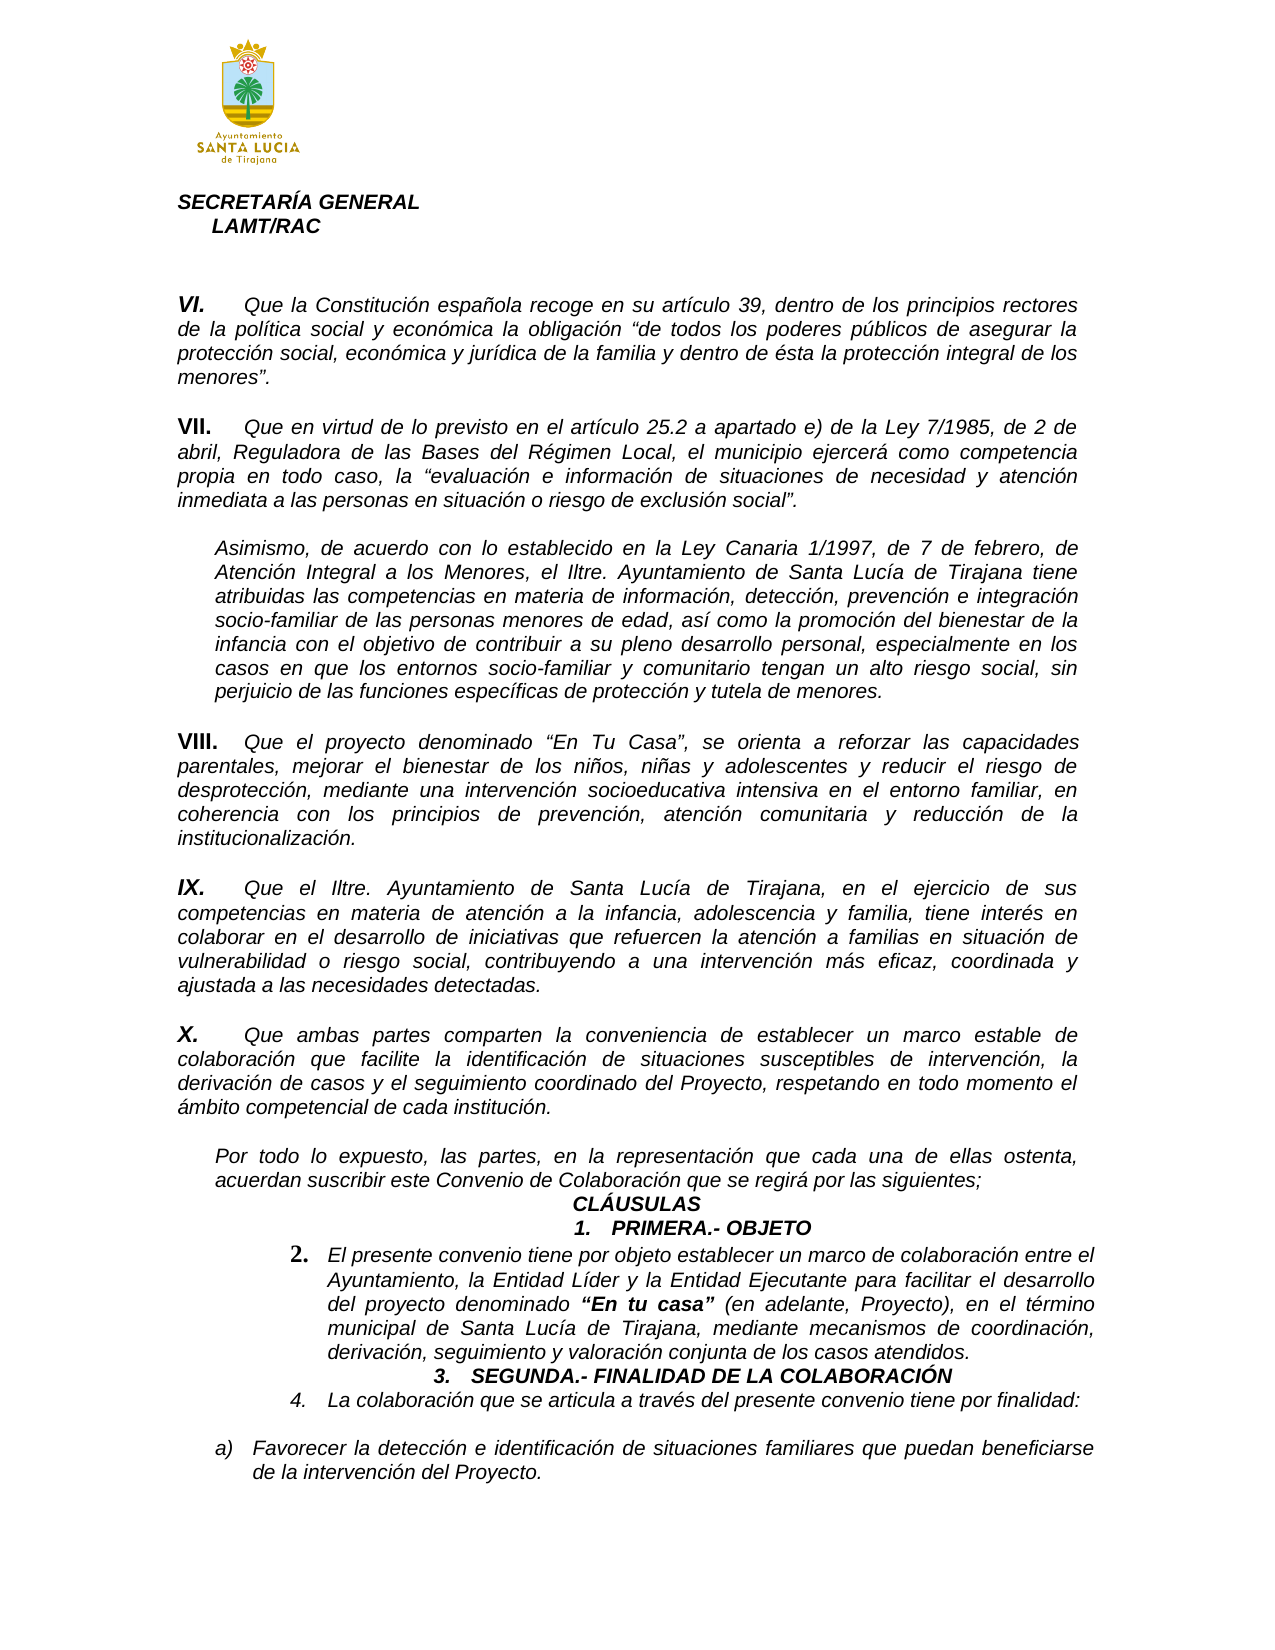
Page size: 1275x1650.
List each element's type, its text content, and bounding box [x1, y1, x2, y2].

list Favorecer la detección e identificación de situaciones familiares que puedan beneficiarse de la intervención del Proyecto. [215, 1436, 1098, 1484]
subtitle El presente convenio tiene por objeto establecer un marco de colaboración entre el Ayuntamiento, la Entidad Líder y la Entidad Ejecutante para facilitar el desarrollo del proyecto denominado “En tu casa” (en adelante, Proyecto), en el término municipal de Santa Lucía de Tirajana, mediante mecanismos de coordinación, derivación, seguimiento y valoración conjunta de los casos atendidos. [290, 1239, 1098, 1364]
subtitle PRIMERA.- OBJETO [290, 1215, 1098, 1239]
list Por todo lo expuesto, las partes, en la representación que cada una de ellas ostenta, acuerdan suscribir este Convenio de Colaboración que se regirá por las siguientes; [215, 1143, 1081, 1191]
subtitle CLÁUSULAS [177, 1191, 1098, 1215]
list Que ambas partes comparten la conveniencia de establecer un marco estable de colaboración que facilite la identificación de situaciones susceptibles de intervención, la derivación de casos y el seguimiento coordinado del Proyecto, respetando en todo momento el ámbito competencial de cada institución. [177, 1021, 1081, 1119]
list Que el Iltre. Ayuntamiento de Santa Lucía de Tirajana, en el ejercicio de sus competencias en materia de atención a la infancia, adolescencia y familia, tiene interés en colaborar en el desarrollo de iniciativas que refuercen la atención a familias en situación de vulnerabilidad o riesgo social, contribuyendo a una intervención más eficaz, coordinada y ajustada a las necesidades detectadas. [177, 874, 1081, 996]
subtitle SEGUNDA.- FINALIDAD DE LA COLABORACIÓN [290, 1364, 1098, 1388]
list Que en virtud de lo previsto en el artículo 25.2 a apartado e) de la Ley 7/1985, de 2 de abril, Reguladora de las Bases del Régimen Local, el municipio ejercerá como competencia propia en todo caso, la “evaluación e información de situaciones de necesidad y atención inmediata a las personas en situación o riesgo de exclusión social”. [177, 413, 1081, 511]
subtitle La colaboración que se articula a través del presente convenio tiene por finalidad: [290, 1388, 1098, 1412]
list Que el proyecto denominado “En Tu Casa”, se orienta a reforzar las capacidades parentales, mejorar el bienestar de los niños, niñas y adolescentes y reducir el riesgo de desprotección, mediante una intervención socioeducativa intensiva en el entorno familiar, en coherencia con los principios de prevención, atención comunitaria y reducción de la institucionalización. [177, 728, 1081, 850]
list Asimismo, de acuerdo con lo establecido en la Ley Canaria 1/1997, de 7 de febrero, de Atención Integral a los Menores, el Iltre. Ayuntamiento de Santa Lucía de Tirajana tiene atribuidas las competencias en materia de información, detección, prevención e integración socio-familiar de las personas menores de edad, así como la promoción del bienestar de la infancia con el objetivo de contribuir a su pleno desarrollo personal, especialmente en los casos en que los entornos socio-familiar y comunitario tengan un alto riesgo social, sin perjuicio de las funciones específicas de protección y tutela de menores. [215, 536, 1081, 703]
list Que la Constitución española recoge en su artículo 39, dentro de los principios rectores de la política social y económica la obligación “de todos los poderes públicos de asegurar la protección social, económica y jurídica de la familia y dentro de ésta la protección integral de los menores”. [177, 291, 1081, 389]
